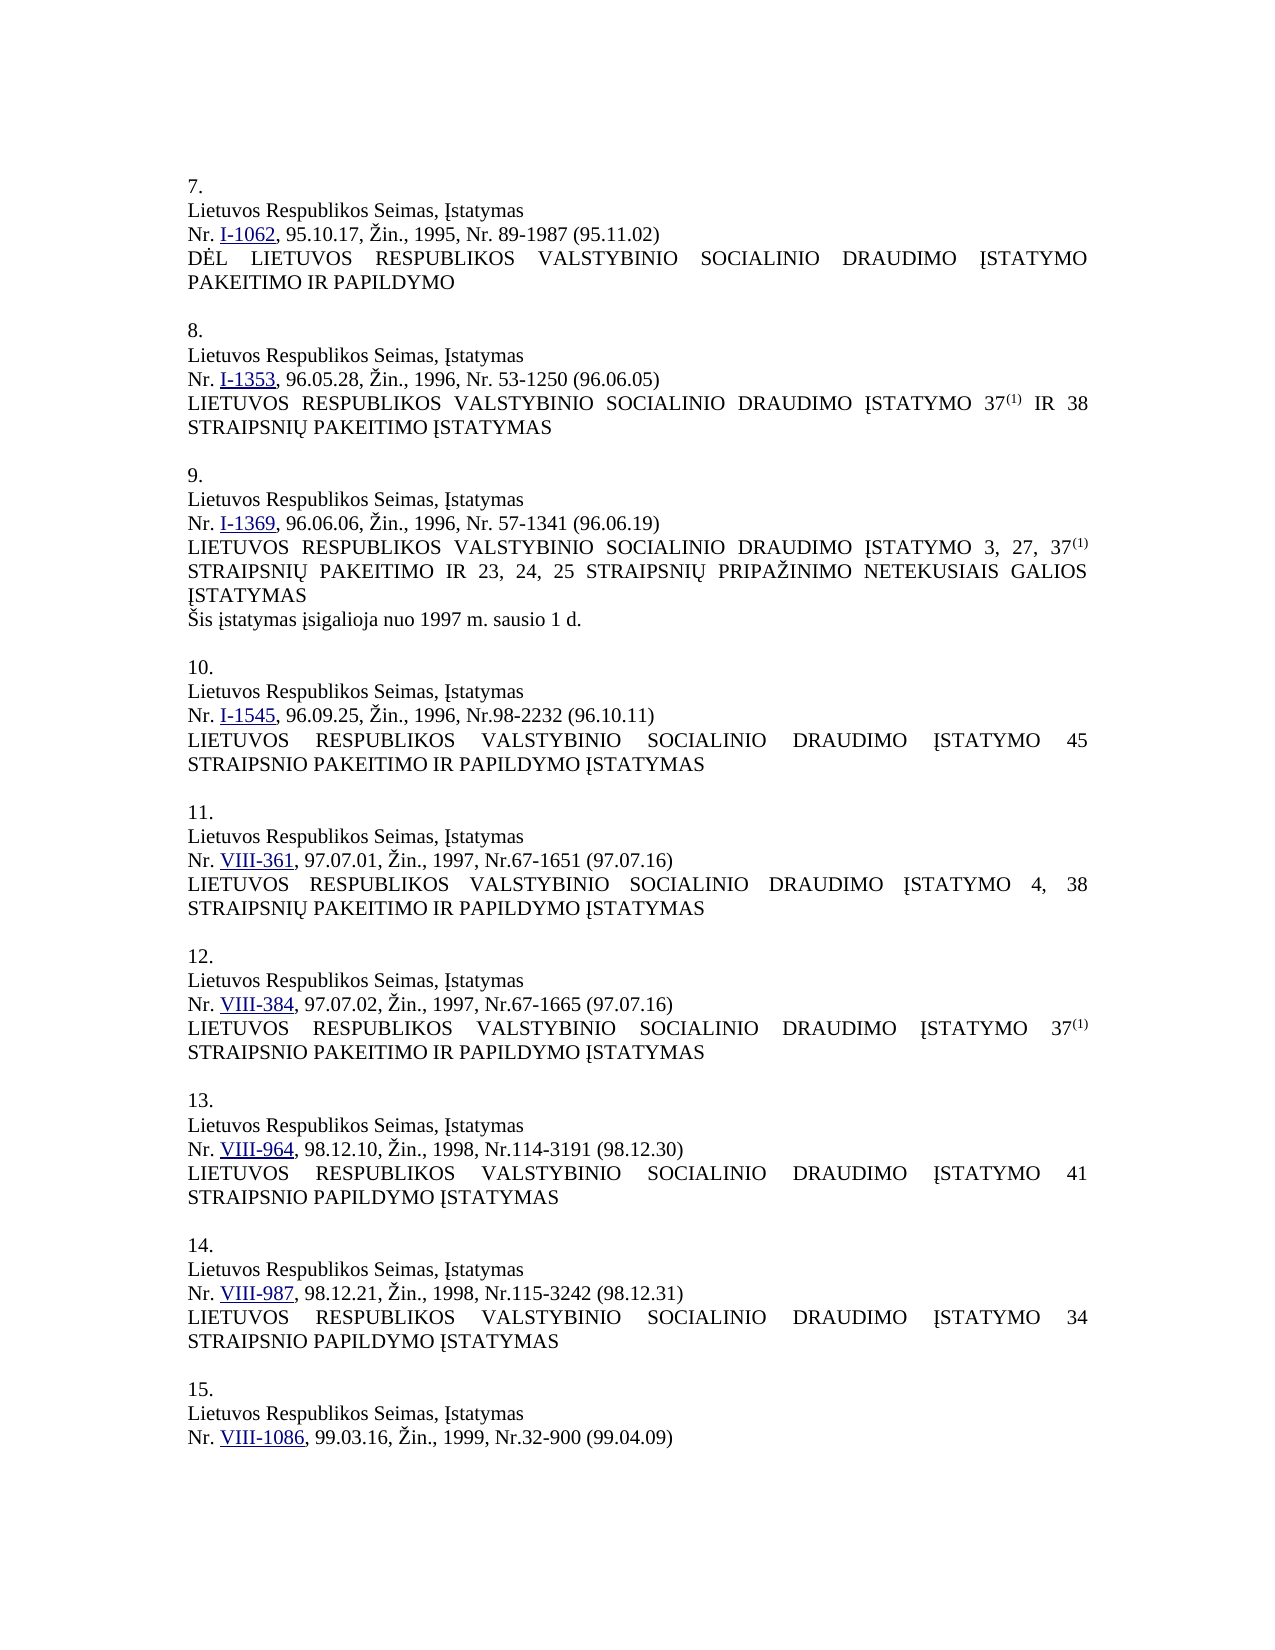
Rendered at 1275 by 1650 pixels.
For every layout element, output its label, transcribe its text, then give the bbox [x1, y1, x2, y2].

text 8. [187, 318, 1088, 342]
text LIETUVOS RESPUBLIKOS VALSTYBINIO SOCIALINIO DRAUDIMO ĮSTATYMO 37(1) STRAIPSNIO PAKEITIMO IR PAPILDYMO ĮSTATYMAS [187, 1016, 1088, 1064]
text 7. [187, 174, 1088, 198]
text Lietuvos Respublikos Seimas, Įstatymas [187, 824, 1088, 848]
text Lietuvos Respublikos Seimas, Įstatymas [187, 1257, 1088, 1281]
text Lietuvos Respublikos Seimas, Įstatymas [187, 342, 1088, 367]
text LIETUVOS RESPUBLIKOS VALSTYBINIO SOCIALINIO DRAUDIMO ĮSTATYMO 45 STRAIPSNIO PAKEITIMO IR PAPILDYMO ĮSTATYMAS [187, 727, 1088, 776]
text Nr. VIII-1086, 99.03.16, Žin., 1999, Nr.32-900 (99.04.09) [187, 1425, 1088, 1449]
text 13. [187, 1088, 1088, 1112]
text Nr. I-1353, 96.05.28, Žin., 1996, Nr. 53-1250 (96.06.05) [187, 367, 1088, 391]
text Nr. VIII-384, 97.07.02, Žin., 1997, Nr.67-1665 (97.07.16) [187, 992, 1088, 1016]
text Nr. VIII-361, 97.07.01, Žin., 1997, Nr.67-1651 (97.07.16) [187, 848, 1088, 872]
text Lietuvos Respublikos Seimas, Įstatymas [187, 487, 1088, 511]
text DĖL LIETUVOS RESPUBLIKOS VALSTYBINIO SOCIALINIO DRAUDIMO ĮSTATYMO PAKEITIMO IR PAPILDYMO [187, 246, 1088, 294]
text 15. [187, 1377, 1088, 1401]
text Lietuvos Respublikos Seimas, Įstatymas [187, 968, 1088, 992]
text Lietuvos Respublikos Seimas, Įstatymas [187, 198, 1088, 222]
text 10. [187, 655, 1088, 679]
text LIETUVOS RESPUBLIKOS VALSTYBINIO SOCIALINIO DRAUDIMO ĮSTATYMO 41 STRAIPSNIO PAPILDYMO ĮSTATYMAS [187, 1161, 1088, 1209]
text Nr. VIII-964, 98.12.10, Žin., 1998, Nr.114-3191 (98.12.30) [187, 1137, 1088, 1161]
text Lietuvos Respublikos Seimas, Įstatymas [187, 1112, 1088, 1137]
text 14. [187, 1233, 1088, 1257]
text 12. [187, 944, 1088, 968]
text Lietuvos Respublikos Seimas, Įstatymas [187, 1401, 1088, 1425]
text Nr. I-1545, 96.09.25, Žin., 1996, Nr.98-2232 (96.10.11) [187, 703, 1088, 727]
text Nr. I-1369, 96.06.06, Žin., 1996, Nr. 57-1341 (96.06.19) [187, 511, 1088, 535]
text LIETUVOS RESPUBLIKOS VALSTYBINIO SOCIALINIO DRAUDIMO ĮSTATYMO 3, 27, 37(1) STRAIPSNIŲ PAKEITIMO IR 23, 24, 25 STRAIPSNIŲ PRIPAŽINIMO NETEKUSIAIS GALIOS ĮSTATYMAS [187, 535, 1088, 607]
text LIETUVOS RESPUBLIKOS VALSTYBINIO SOCIALINIO DRAUDIMO ĮSTATYMO 34 STRAIPSNIO PAPILDYMO ĮSTATYMAS [187, 1305, 1088, 1353]
text Šis įstatymas įsigalioja nuo 1997 m. sausio 1 d. [187, 607, 1088, 631]
text LIETUVOS RESPUBLIKOS VALSTYBINIO SOCIALINIO DRAUDIMO ĮSTATYMO 37(1) IR 38 STRAIPSNIŲ PAKEITIMO ĮSTATYMAS [187, 391, 1088, 439]
text 11. [187, 800, 1088, 824]
text Lietuvos Respublikos Seimas, Įstatymas [187, 679, 1088, 703]
text 9. [187, 463, 1088, 487]
text Nr. VIII-987, 98.12.21, Žin., 1998, Nr.115-3242 (98.12.31) [187, 1281, 1088, 1305]
text LIETUVOS RESPUBLIKOS VALSTYBINIO SOCIALINIO DRAUDIMO ĮSTATYMO 4, 38 STRAIPSNIŲ PAKEITIMO IR PAPILDYMO ĮSTATYMAS [187, 872, 1088, 920]
text Nr. I-1062, 95.10.17, Žin., 1995, Nr. 89-1987 (95.11.02) [187, 222, 1088, 246]
